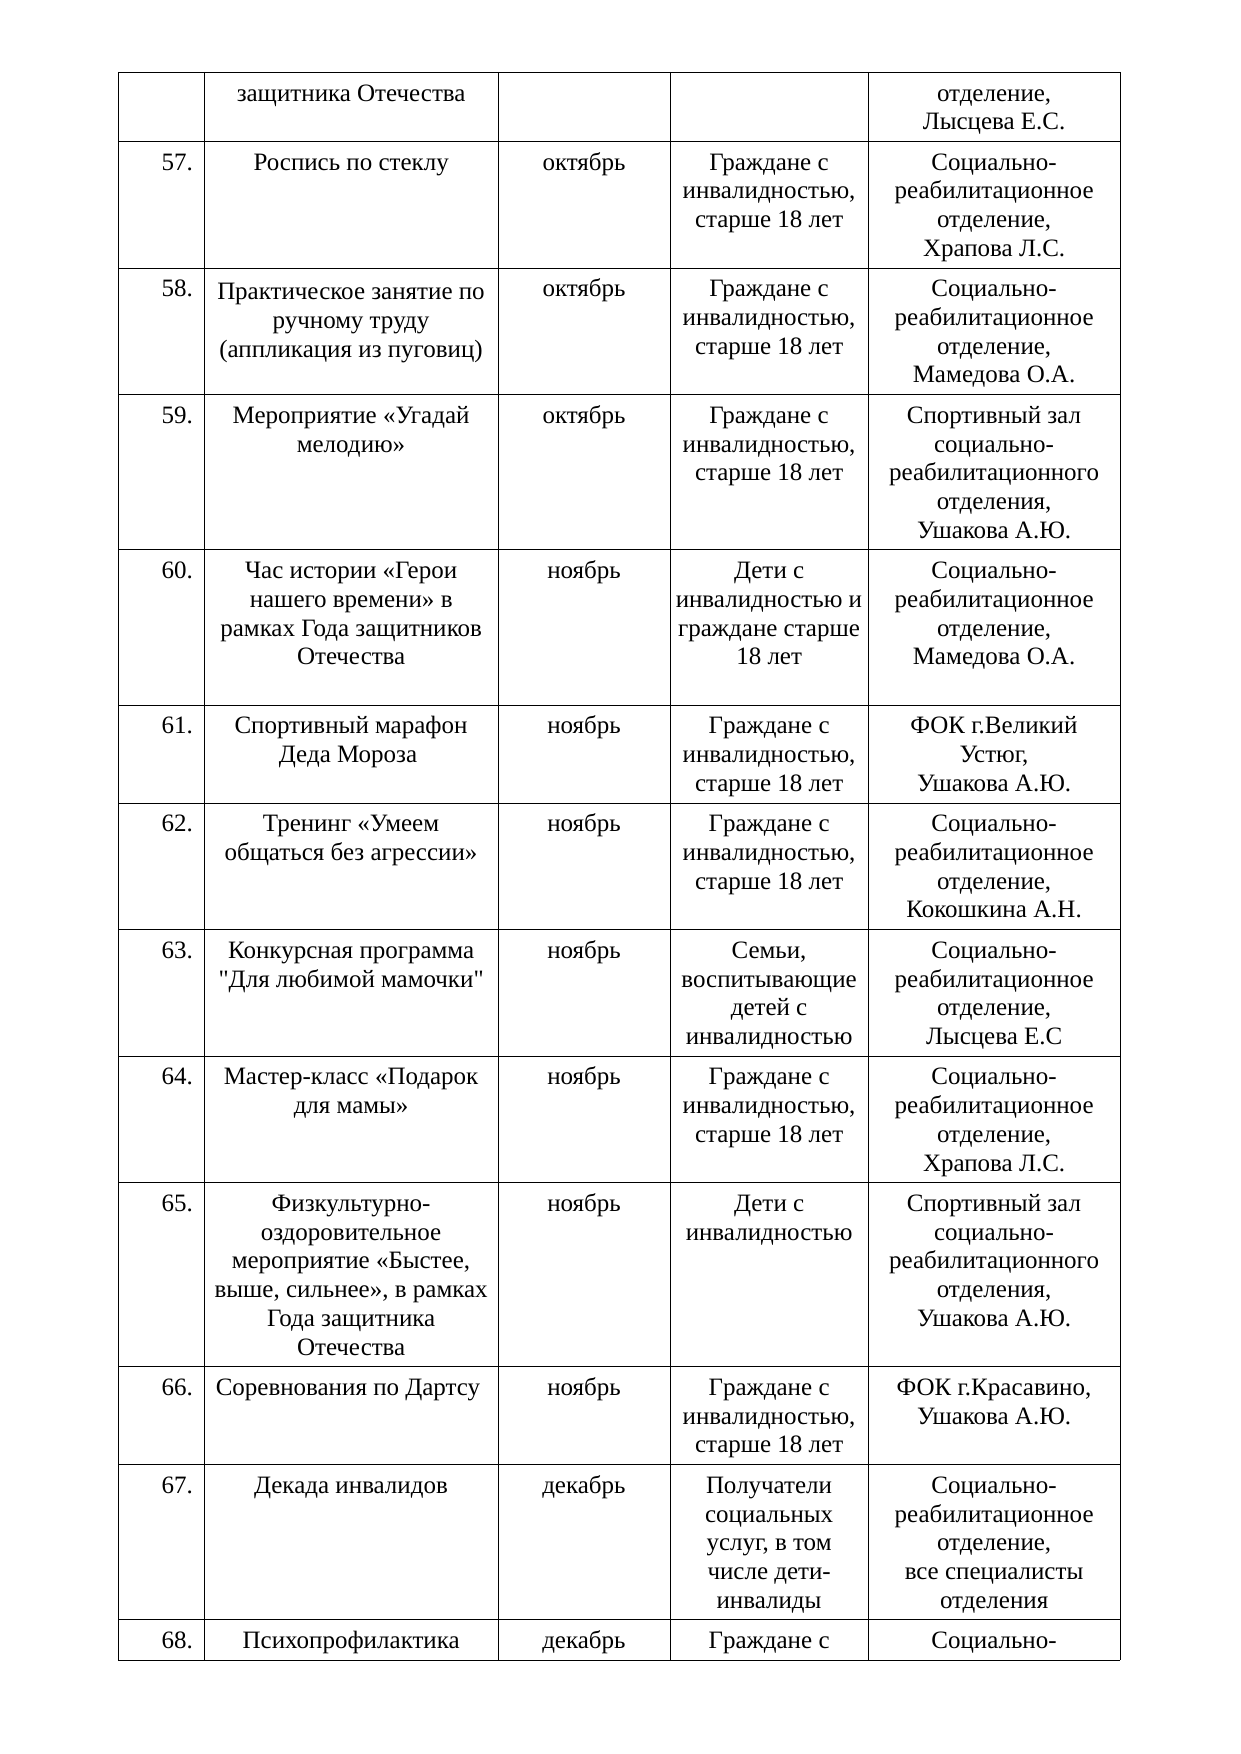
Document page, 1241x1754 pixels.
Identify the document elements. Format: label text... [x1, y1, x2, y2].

table_cell декабрь [499, 1620, 670, 1660]
table_cell ноябрь [499, 1057, 670, 1182]
table_cell Социально-реабилитационное отделение, Мамедова О.А. [869, 269, 1120, 394]
table_cell ноябрь [499, 804, 670, 929]
table_cell [119, 1465, 204, 1619]
table_cell Социально-реабилитационное отделение, все специалисты отделения [869, 1465, 1120, 1619]
table_cell Граждане с [671, 1620, 868, 1660]
table_cell Мероприятие «Угадай мелодию» [205, 395, 498, 549]
table_cell [119, 550, 204, 705]
table_cell защитника Отечества [205, 73, 498, 141]
table_cell отделение, Лысцева Е.С. [869, 73, 1120, 141]
table_cell Психопрофилактика [205, 1620, 498, 1660]
table_cell ноябрь [499, 1367, 670, 1464]
table_cell Социально-реабилитационное отделение, Лысцева Е.С [869, 930, 1120, 1056]
table_cell Граждане с инвалидностью, старше 18 лет [671, 269, 868, 394]
table_cell Час истории «Герои нашего времени» в рамках Года защитников Отечества [205, 550, 498, 705]
table_cell ноябрь [499, 930, 670, 1056]
table_cell Получатели социальных услуг, в том числе дети-инвалиды [671, 1465, 868, 1619]
table_cell [119, 1367, 204, 1464]
table_cell [119, 395, 204, 549]
table_cell Соревнования по Дартсу [205, 1367, 498, 1464]
table_cell ноябрь [499, 1183, 670, 1366]
table_cell Социально-реабилитационное отделение, Мамедова О.А. [869, 550, 1120, 705]
table_cell декабрь [499, 1465, 670, 1619]
table_cell Мастер-класс «Подарок для мамы» [205, 1057, 498, 1182]
table_cell октябрь [499, 269, 670, 394]
table_cell [119, 1057, 204, 1182]
table_cell [119, 269, 204, 394]
table_cell октябрь [499, 395, 670, 549]
table_cell Граждане с инвалидностью, старше 18 лет [671, 142, 868, 267]
table_cell Социально-реабилитационное отделение, Храпова Л.С. [869, 1057, 1120, 1182]
table_cell Практическое занятие по ручному труду (аппликация из пуговиц) [205, 269, 498, 394]
table_cell Декада инвалидов [205, 1465, 498, 1619]
table_cell Граждане с инвалидностью, старше 18 лет [671, 1367, 868, 1464]
table_cell ноябрь [499, 706, 670, 802]
table_cell [119, 930, 204, 1056]
table_cell ноябрь [499, 550, 670, 705]
table_cell Спортивный зал социально-реабилитационного отделения, Ушакова А.Ю. [869, 395, 1120, 549]
table_cell Физкультурно-оздоровительное мероприятие «Быстее, выше, сильнее», в рамках Года защитника Отечества [205, 1183, 498, 1366]
table_cell ФОК г.Красавино, Ушакова А.Ю. [869, 1367, 1120, 1464]
table_cell [119, 804, 204, 929]
table_cell Спортивный марафон Деда Мороза [205, 706, 498, 802]
table_cell Граждане с инвалидностью, старше 18 лет [671, 804, 868, 929]
table_cell [119, 706, 204, 802]
table_cell Семьи, воспитывающие детей с инвалидностью [671, 930, 868, 1056]
table_cell Конкурсная программа "Для любимой мамочки" [205, 930, 498, 1056]
table_cell Роспись по стеклу [205, 142, 498, 267]
table_cell [119, 142, 204, 267]
table_cell Социально- [869, 1620, 1120, 1660]
table_cell Граждане с инвалидностью, старше 18 лет [671, 706, 868, 802]
table_cell Тренинг «Умеем общаться без агрессии» [205, 804, 498, 929]
table_cell октябрь [499, 142, 670, 267]
table_cell Спортивный зал социально-реабилитационного отделения, Ушакова А.Ю. [869, 1183, 1120, 1366]
table_cell Граждане с инвалидностью, старше 18 лет [671, 1057, 868, 1182]
table_cell Дети с инвалидностью [671, 1183, 868, 1366]
table_cell Дети с инвалидностью и граждане старше 18 лет [671, 550, 868, 705]
table_cell [499, 73, 670, 141]
table_cell Граждане с инвалидностью, старше 18 лет [671, 395, 868, 549]
table_cell ФОК г.Великий Устюг, Ушакова А.Ю. [869, 706, 1120, 802]
table_cell [119, 1620, 204, 1660]
table_cell [119, 1183, 204, 1366]
table_cell [119, 73, 204, 141]
table_cell Социально-реабилитационное отделение, Кокошкина А.Н. [869, 804, 1120, 929]
table_cell [671, 73, 868, 141]
table_cell Социально-реабилитационное отделение, Храпова Л.С. [869, 142, 1120, 267]
